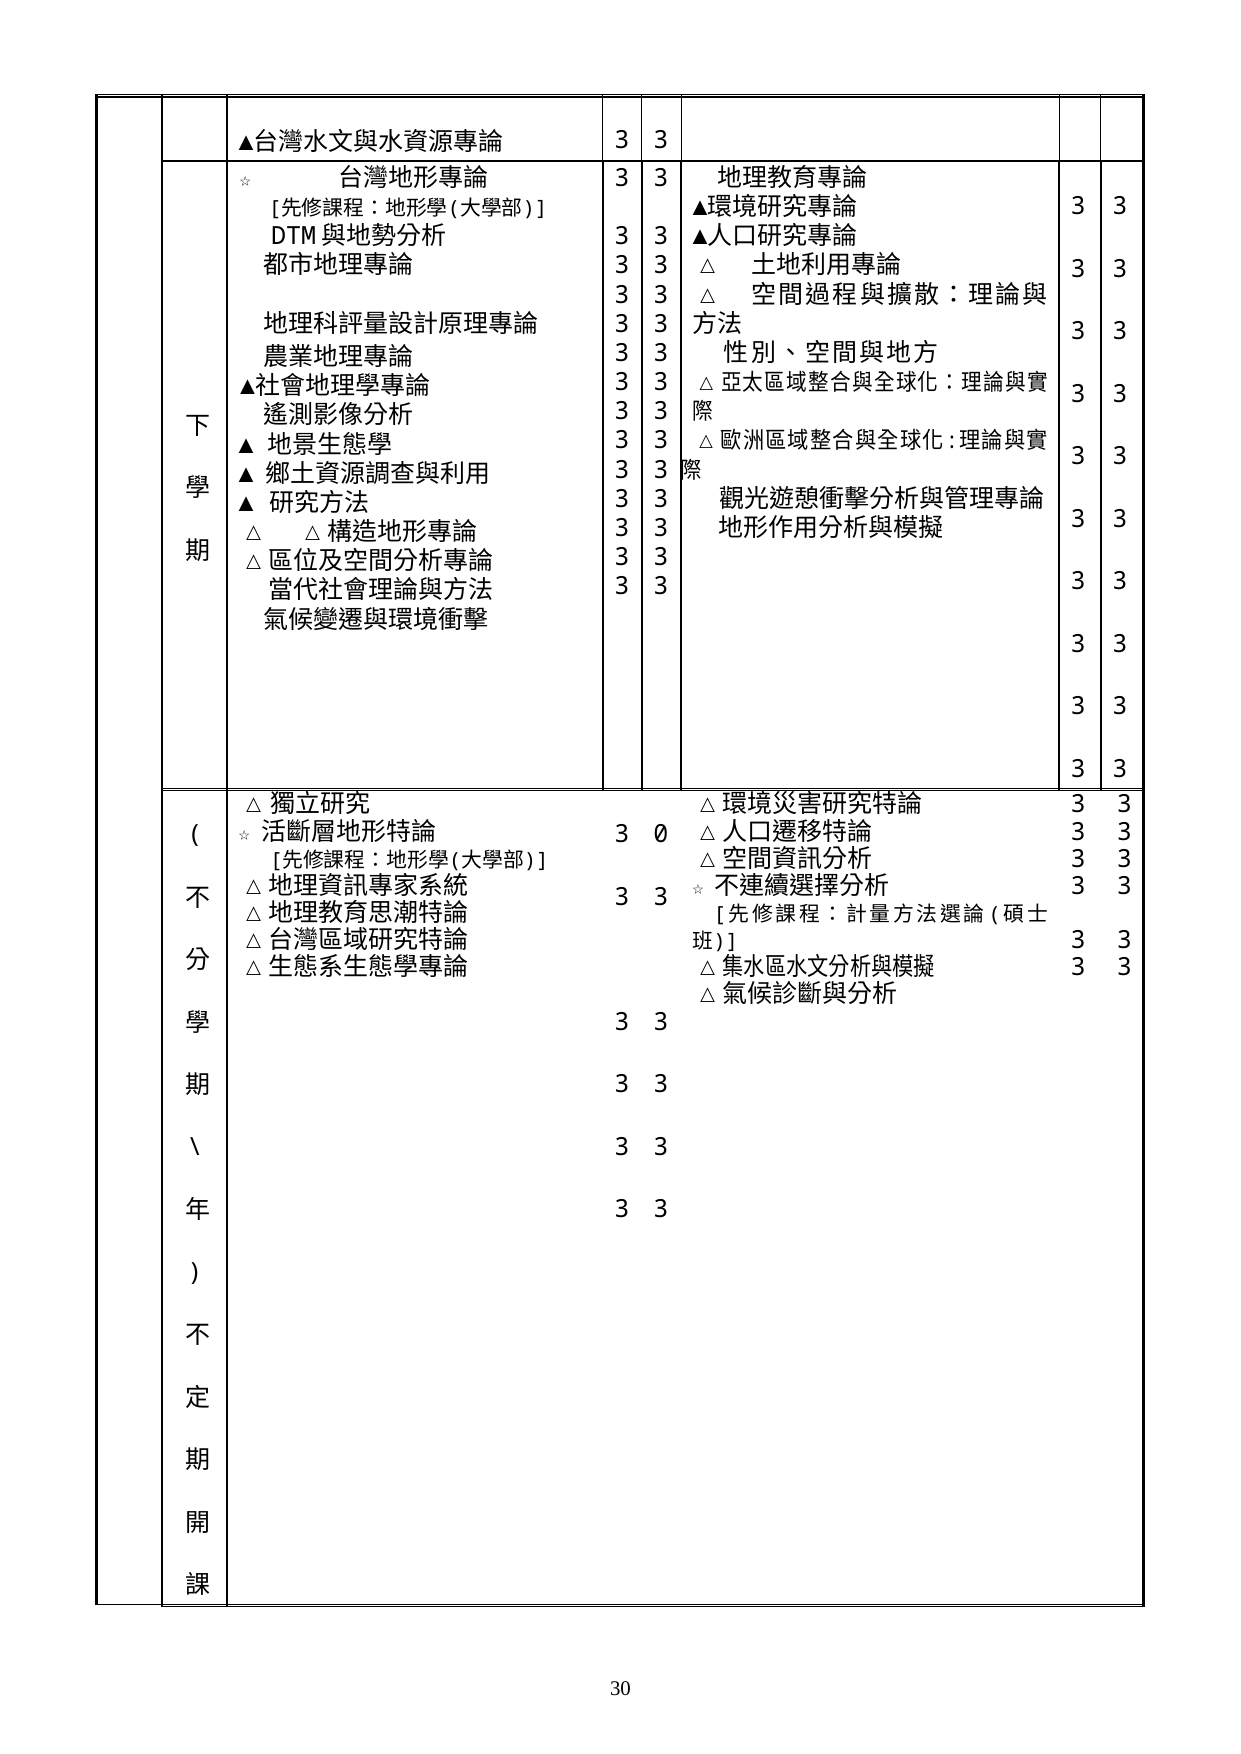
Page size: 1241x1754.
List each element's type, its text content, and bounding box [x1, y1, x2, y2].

table_cell 3 [642, 98, 681, 160]
table_cell 3 3 3 3 3 3 3 3 3 3 3 3 3 3 [643, 162, 680, 788]
table_cell 3 3 3 3 3 3 [1105, 791, 1142, 1604]
table_cell [98, 98, 161, 1604]
table_cell [163, 98, 226, 160]
table_cell 3 3 3 3 3 3 3 3 3 3 [1060, 162, 1100, 788]
table_cell ▲台灣水文與水資源專論 [228, 98, 602, 160]
table_cell △環境災害研究特論 △人口遷移特論 △空間資訊分析 ☆ 不連續選擇分析 [先修課程：計量方法選論(碩士班)] △集水區水文分析與模擬 △氣候診斷與分析 [681, 791, 1059, 1604]
table_cell 3 3 3 3 3 3 3 3 3 3 [1102, 162, 1142, 788]
table_cell 0 3 3 3 3 3 [642, 791, 681, 1604]
table_cell 獨立研究 ☆ 活斷層地形特論 [先修課程：地形學(大學部)] △地理資訊專家系統 △地理教育思潮特論 △台灣區域研究特論 △生態系生態學專論 [228, 791, 603, 1604]
table_cell (不分學期\年) 不定期開課 [163, 791, 226, 1604]
table_cell [1101, 98, 1142, 160]
table_cell [1060, 98, 1100, 160]
table_cell 3 3 3 3 3 3 [603, 791, 642, 1604]
table_cell 下學期 [163, 162, 226, 788]
table_cell 3 3 3 3 3 3 [1059, 791, 1105, 1604]
table_cell 地理教育專論 ▲環境研究專論 ▲人口研究專論 土地利用專論 空間過程與擴散：理論與方法 性別、空間與地方 △亞太區域整合與全球化：理論與實際 △歐洲區域整合與全球化:理論與實際 觀光遊憩衝擊分析與管理專論 地形作用分析與模擬 [682, 162, 1058, 788]
table_cell 台灣地形專論 [先修課程：地形學(大學部)] DTM與地勢分析 都市地理專論 地理科評量設計原理專論 農業地理專論 ▲社會地理學專論 遙測影像分析 地景生態學 鄉土資源調查與利用 研究方法 △構造地形專論 △區位及空間分析專論 當代社會理論與方法 氣候變遷與環境衝擊 [228, 162, 602, 788]
table_cell [682, 98, 1059, 160]
table_cell 3 [603, 98, 641, 160]
table_cell 3 3 33 3 3 3 3 3 3 3 3 3 3 [604, 162, 641, 788]
